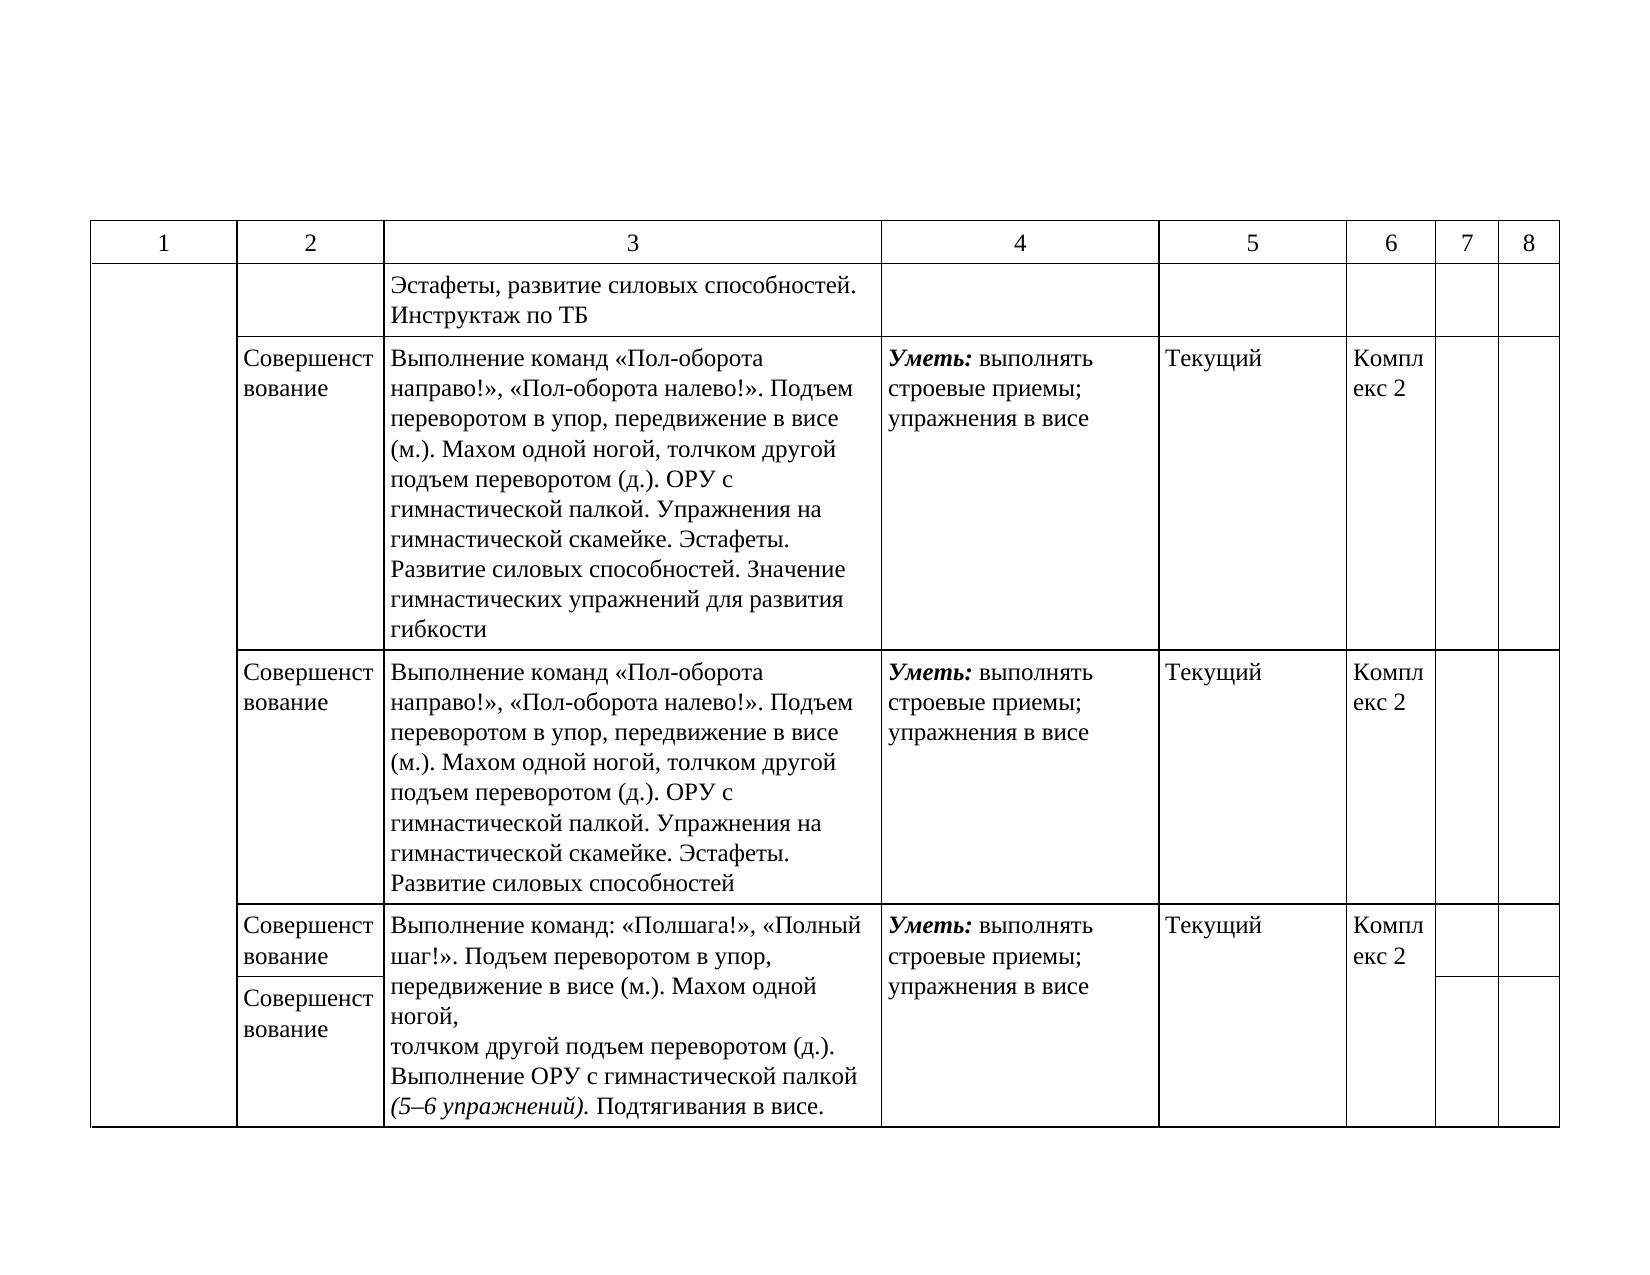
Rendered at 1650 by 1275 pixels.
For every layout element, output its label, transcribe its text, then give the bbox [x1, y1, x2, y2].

table_header 4 [882, 221, 1158, 263]
table_header 8 [1499, 221, 1559, 263]
table_cell [1436, 905, 1498, 976]
table_cell Комплекс 2 [1347, 651, 1435, 903]
table_cell Выполнение команд «Пол-оборота направо!», «Пол-оборота налево!». Подъем переворотом в упор, передвижение в висе (м.). Махом одной ногой, толчком другой подъем переворотом (д.). ОРУ с гимнастической палкой. Упражнения на гимнастической скамейке. Эстафеты. Развитие силовых способностей. Значение гимнастических упражнений для развития гибкости [385, 337, 881, 649]
table_cell [1436, 977, 1498, 1126]
table_cell Совершенствование [238, 977, 383, 1126]
table_cell [1436, 264, 1498, 336]
table_cell [1499, 264, 1559, 336]
table_header 3 [385, 221, 881, 263]
table_cell Уметь: выполнять строевые приемы; упражнения в висе [882, 651, 1158, 903]
table_cell Эстафеты, развитие силовых способностей. Инструктаж по ТБ [385, 264, 881, 336]
table_cell [1499, 977, 1559, 1126]
table_cell Комплекс 2 [1347, 337, 1435, 649]
table_header 6 [1347, 221, 1435, 263]
table_header 1 [91, 221, 236, 263]
table_cell Уметь: выполнять строевые приемы; упражнения в висе [882, 337, 1158, 649]
table_cell Совершенствование [238, 337, 383, 649]
table_cell Совершенствование [238, 905, 383, 976]
table_cell [1160, 264, 1346, 336]
table_cell Комплекс 2 [1347, 905, 1435, 1126]
table_cell [1436, 337, 1498, 649]
table_cell [238, 264, 383, 336]
table_cell Совершенствование [238, 651, 383, 903]
table_cell [882, 264, 1158, 336]
table_cell Текущий [1160, 905, 1346, 1126]
table_cell [1436, 651, 1498, 903]
table_header 5 [1160, 221, 1346, 263]
table_cell [1347, 264, 1435, 336]
table_cell Уметь: выполнять строевые приемы; упражнения в висе [882, 905, 1158, 1126]
table_cell Выполнение команд: «Полшага!», «Полный шаг!». Подъем переворотом в упор, передвижение в висе (м.). Махом одной ногой, толчком другой подъем переворотом (д.). Выполнение ОРУ с гимнастической палкой (5–6 упражнений). Подтягивания в висе. [385, 905, 881, 1126]
table_cell [1499, 337, 1559, 649]
table_header 7 [1436, 221, 1498, 263]
table_cell [91, 264, 236, 1126]
table_header 2 [238, 221, 383, 263]
table_cell Текущий [1160, 337, 1346, 649]
table_cell [1499, 651, 1559, 903]
table_cell [1499, 905, 1559, 976]
table_cell Текущий [1160, 651, 1346, 903]
table_cell Выполнение команд «Пол-оборота направо!», «Пол-оборота налево!». Подъем переворотом в упор, передвижение в висе (м.). Махом одной ногой, толчком другой подъем переворотом (д.). ОРУ с гимнастической палкой. Упражнения на гимнастической скамейке. Эстафеты. Развитие силовых способностей [385, 651, 881, 903]
